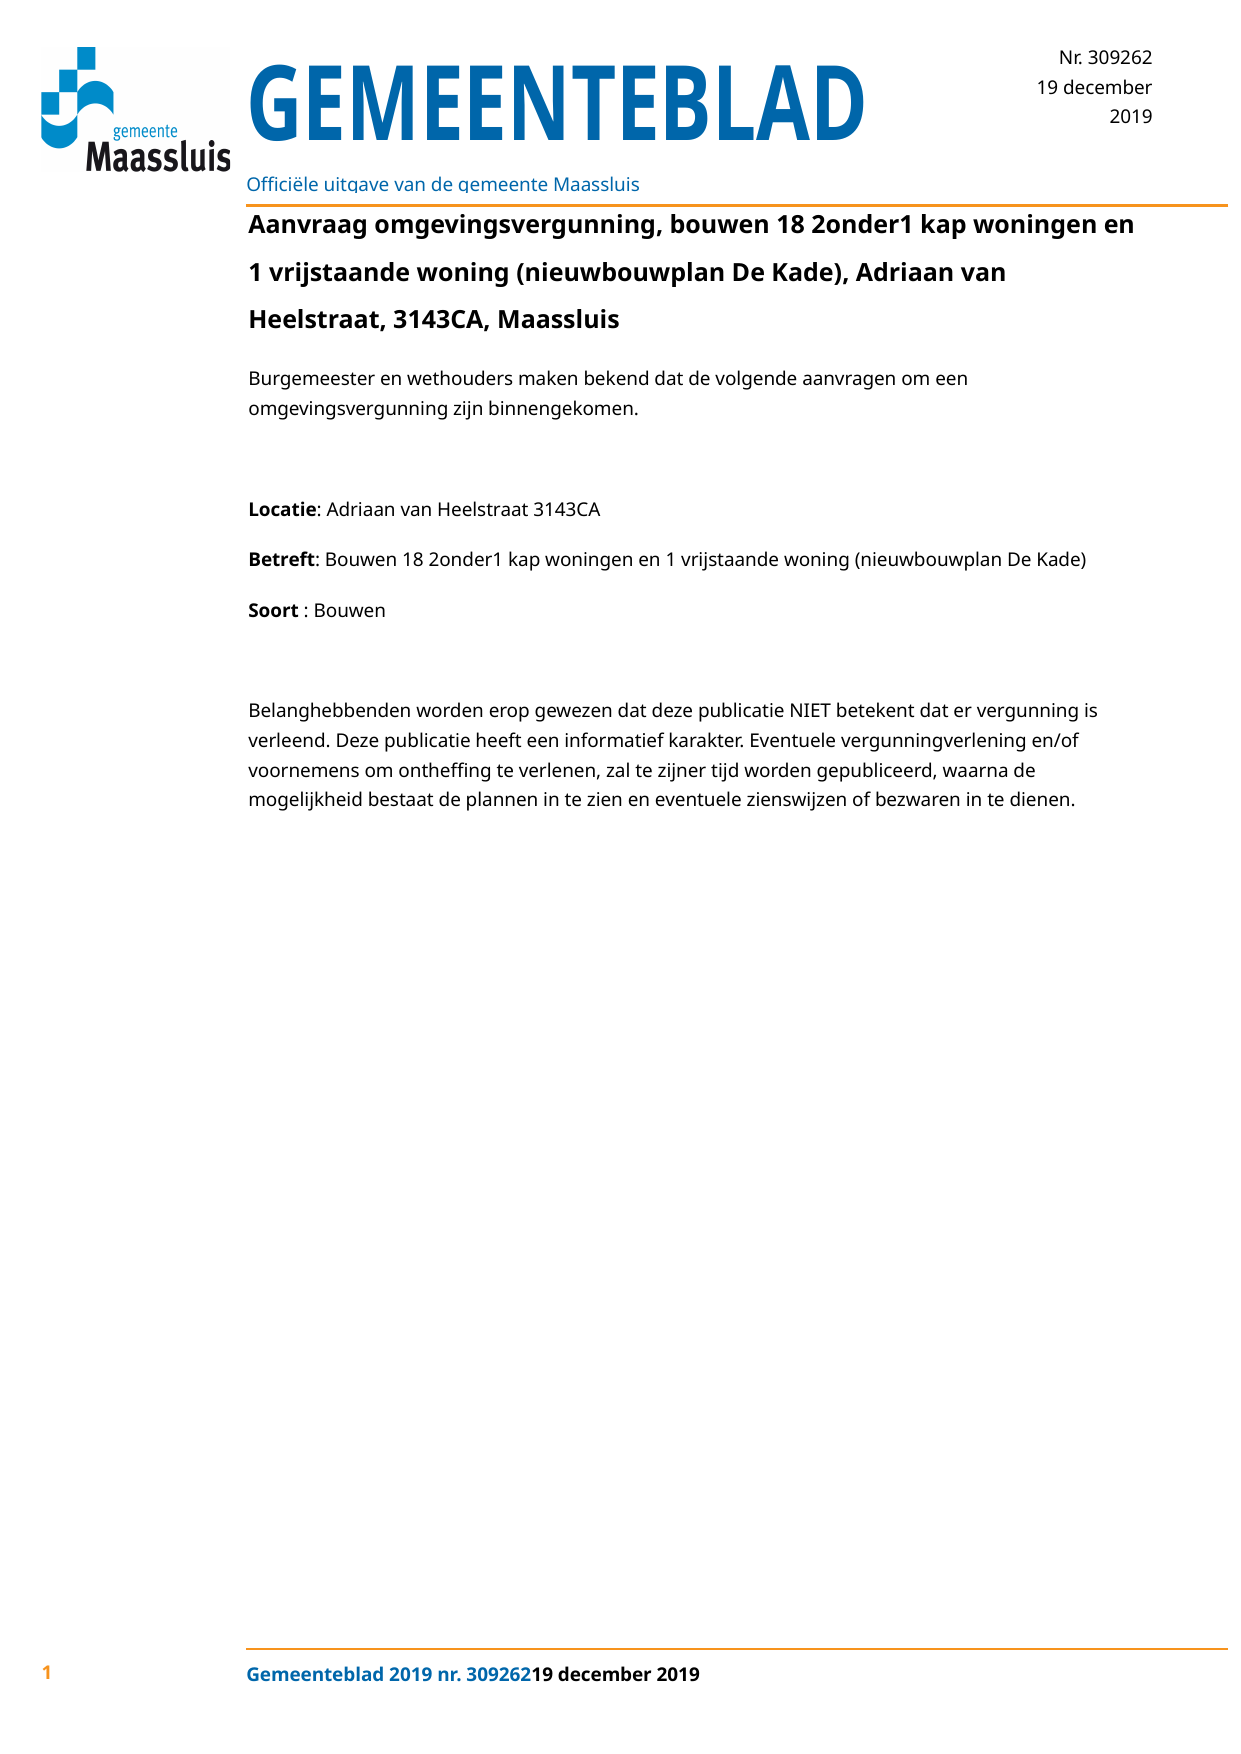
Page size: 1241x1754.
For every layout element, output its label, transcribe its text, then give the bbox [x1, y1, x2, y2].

picture [41, 47, 77, 92]
text Belanghebbenden worden erop gewezen dat deze publicatie NIET betekent dat er vergunning is verleend. Deze publicatie heeft een informatief karakter. Eventuele vergunningverlening en/of voornemens om ontheffing te verlenen, zal te zijner tijd worden gepubliceerd, waarna de mogelijkheid bestaat de plannen in te zien en eventuele zienswijzen of bezwaren in te dienen. [248, 698, 1152, 812]
text Locatie: Adriaan van Heelstraat 3143CA [248, 496, 1152, 522]
text Aanvraag omgevingsvergunning, bouwen 18 2onder1 kap woningen en 1 vrijstaande woning (nieuwbouwplan De Kade), Adriaan van Heelstraat, 3143CA, Maassluis [248, 207, 1152, 336]
text Soort : Bouwen [248, 597, 1152, 622]
text Burgemeester en wethouders maken bekend dat de volgende aanvragen om een omgevingsvergunning zijn binnengekomen. [248, 366, 1152, 421]
text Betreft: Bouwen 18 2onder1 kap woningen en 1 vrijstaande woning (nieuwbouwplan De Kade) [248, 546, 1152, 572]
picture [41, 47, 231, 172]
